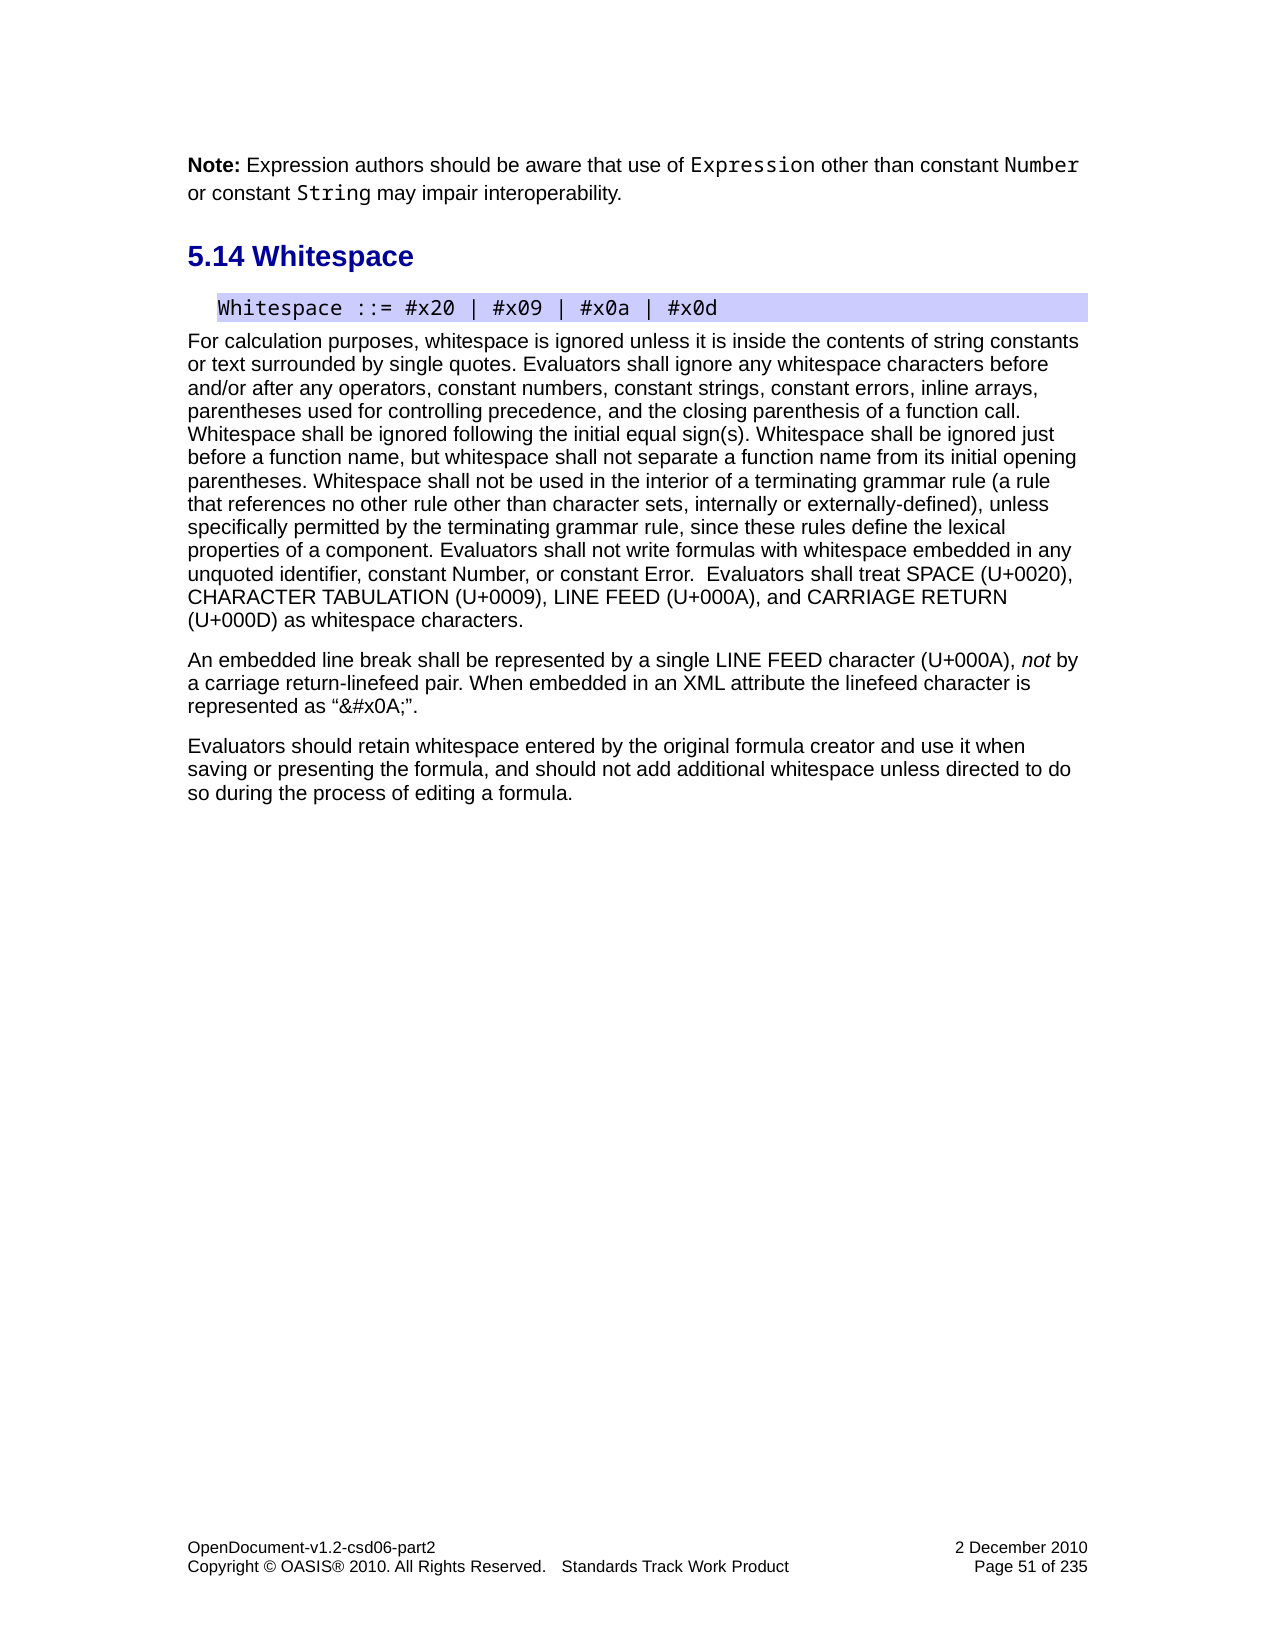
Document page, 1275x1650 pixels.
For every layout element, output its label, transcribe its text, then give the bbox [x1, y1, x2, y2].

text Evaluators should retain whitespace entered by the original formula creator and use it when saving or presenting the formula, and should not add additional whitespace unless directed to do so during the process of editing a formula. [187, 735, 1088, 804]
subtitle Whitespace [187, 240, 1088, 272]
text Note: Expression authors should be aware that use of Expression other than constant Number or constant String may impair interoperability. [187, 150, 1088, 206]
text Whitespace ::= #x20 | #x09 | #x0a | #x0d [217, 293, 1088, 322]
text An embedded line break shall be represented by a single LINE FEED character (U+000A), not by a carriage return-linefeed pair. When embedded in an XML attribute the linefeed character is represented as “&#x0A;”. [187, 648, 1088, 718]
text For calculation purposes, whitespace is ignored unless it is inside the contents of string constants or text surrounded by single quotes. Evaluators shall ignore any whitespace characters before and/or after any operators, constant numbers, constant strings, constant errors, inline arrays, parentheses used for controlling precedence, and the closing parenthesis of a function call. Whitespace shall be ignored following the initial equal sign(s). Whitespace shall be ignored just before a function name, but whitespace shall not separate a function name from its initial opening parentheses. Whitespace shall not be used in the interior of a terminating grammar rule (a rule that references no other rule other than character sets, internally or externally-defined), unless specifically permitted by the terminating grammar rule, since these rules define the lexical properties of a component. Evaluators shall not write formulas with whitespace embedded in any unquoted identifier, constant Number, or constant Error. Evaluators shall treat SPACE (U+0020), CHARACTER TABULATION (U+0009), LINE FEED (U+000A), and CARRIAGE RETURN (U+000D) as whitespace characters. [187, 330, 1088, 632]
